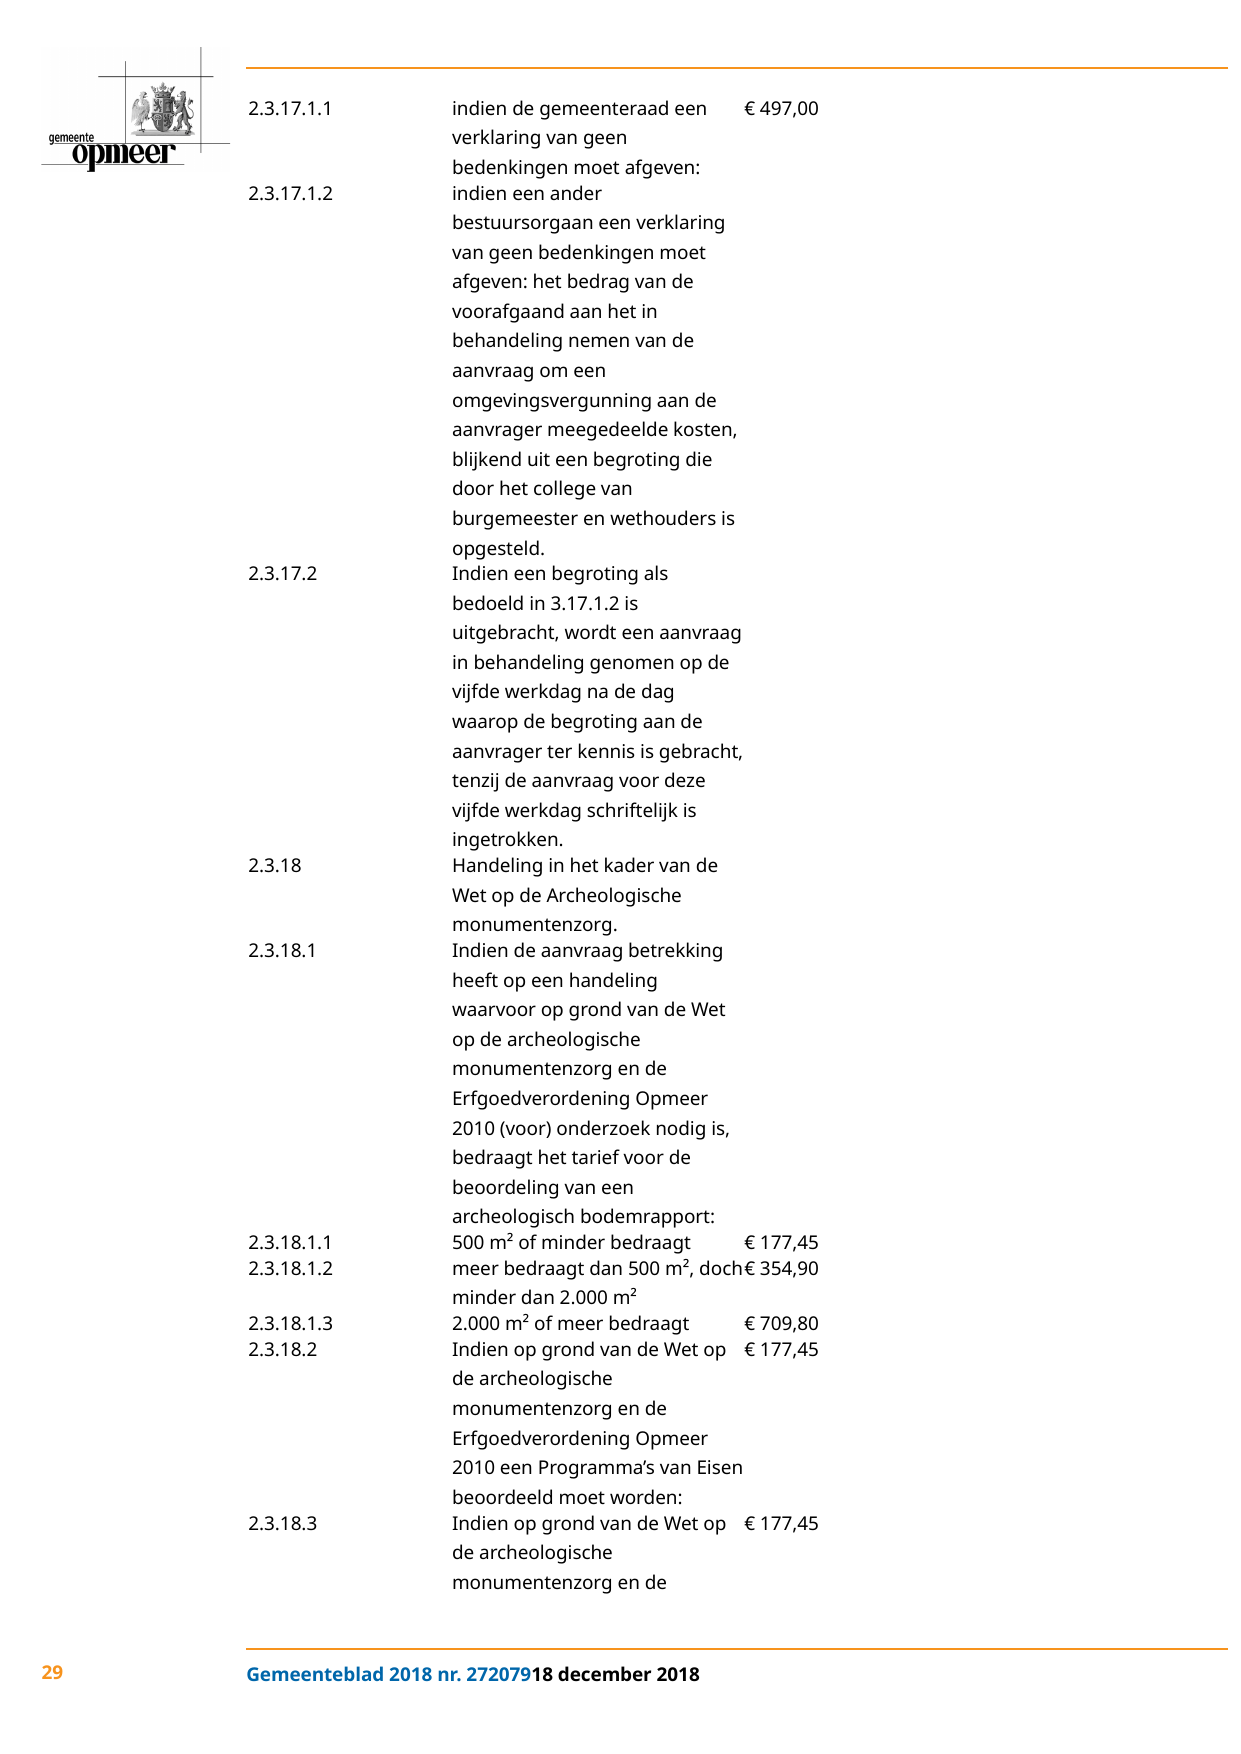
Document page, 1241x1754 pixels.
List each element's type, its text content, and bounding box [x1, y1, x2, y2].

table_cell Indien op grond van de Wet op de archeologische monumentenzorg en de [452, 1510, 744, 1594]
table_cell [948, 1336, 1152, 1510]
table_cell [744, 560, 948, 852]
table_cell € 354,90 [744, 1255, 948, 1310]
table_cell [948, 95, 1152, 180]
table_cell [744, 937, 948, 1229]
table_cell [948, 937, 1152, 1229]
table_cell [948, 1510, 1152, 1594]
table_cell 2.3.18.1.1 [248, 1229, 452, 1255]
table_cell 2.3.17.1.1 [248, 95, 452, 180]
table_cell 500 m² of minder bedraagt [452, 1229, 744, 1255]
table_cell 2.3.17.2 [248, 560, 452, 852]
table_cell [948, 1310, 1152, 1336]
table_cell [948, 853, 1152, 937]
table_cell 2.3.17.1.2 [248, 180, 452, 560]
picture [41, 47, 231, 172]
table_cell 2.000 m² of meer bedraagt [452, 1310, 744, 1336]
table_cell 2.3.18 [248, 853, 452, 937]
table_cell 2.3.18.1.2 [248, 1255, 452, 1310]
table_cell € 177,45 [744, 1229, 948, 1255]
table_cell [948, 1255, 1152, 1310]
table_cell [948, 1229, 1152, 1255]
table_cell Indien op grond van de Wet op de archeologische monumentenzorg en de Erfgoedverordening Opmeer 2010 een Programma’s van Eisen beoordeeld moet worden: [452, 1336, 744, 1510]
table_cell [948, 180, 1152, 560]
table_cell [948, 560, 1152, 852]
table_cell 2.3.18.2 [248, 1336, 452, 1510]
table_cell Indien de aanvraag betrekking heeft op een handeling waarvoor op grond van de Wet op de archeologische monumentenzorg en de Erfgoedverordening Opmeer 2010 (voor) onderzoek nodig is, bedraagt het tarief voor de beoordeling van een archeologisch bodemrapport: [452, 937, 744, 1229]
table_cell 2.3.18.3 [248, 1510, 452, 1594]
table_cell € 709,80 [744, 1310, 948, 1336]
table_cell indien een ander bestuursorgaan een verklaring van geen bedenkingen moet afgeven: het bedrag van de voorafgaand aan het in behandeling nemen van de aanvraag om een omgevingsvergunning aan de aanvrager meegedeelde kosten, blijkend uit een begroting die door het college van burgemeester en wethouders is opgesteld. [452, 180, 744, 560]
table_cell € 177,45 [744, 1510, 948, 1594]
table_cell 2.3.18.1 [248, 937, 452, 1229]
table_cell € 177,45 [744, 1336, 948, 1510]
table_cell [744, 180, 948, 560]
table_cell indien de gemeenteraad een verklaring van geen bedenkingen moet afgeven: [452, 95, 744, 180]
table_cell € 497,00 [744, 95, 948, 180]
table_cell 2.3.18.1.3 [248, 1310, 452, 1336]
table_cell Handeling in het kader van de Wet op de Archeologische monumentenzorg. [452, 853, 744, 937]
table_cell Indien een begroting als bedoeld in 3.17.1.2 is uitgebracht, wordt een aanvraag in behandeling genomen op de vijfde werkdag na de dag waarop de begroting aan de aanvrager ter kennis is gebracht, tenzij de aanvraag voor deze vijfde werkdag schriftelijk is ingetrokken. [452, 560, 744, 852]
table_cell meer bedraagt dan 500 m², doch minder dan 2.000 m² [452, 1255, 744, 1310]
table_cell [744, 853, 948, 937]
